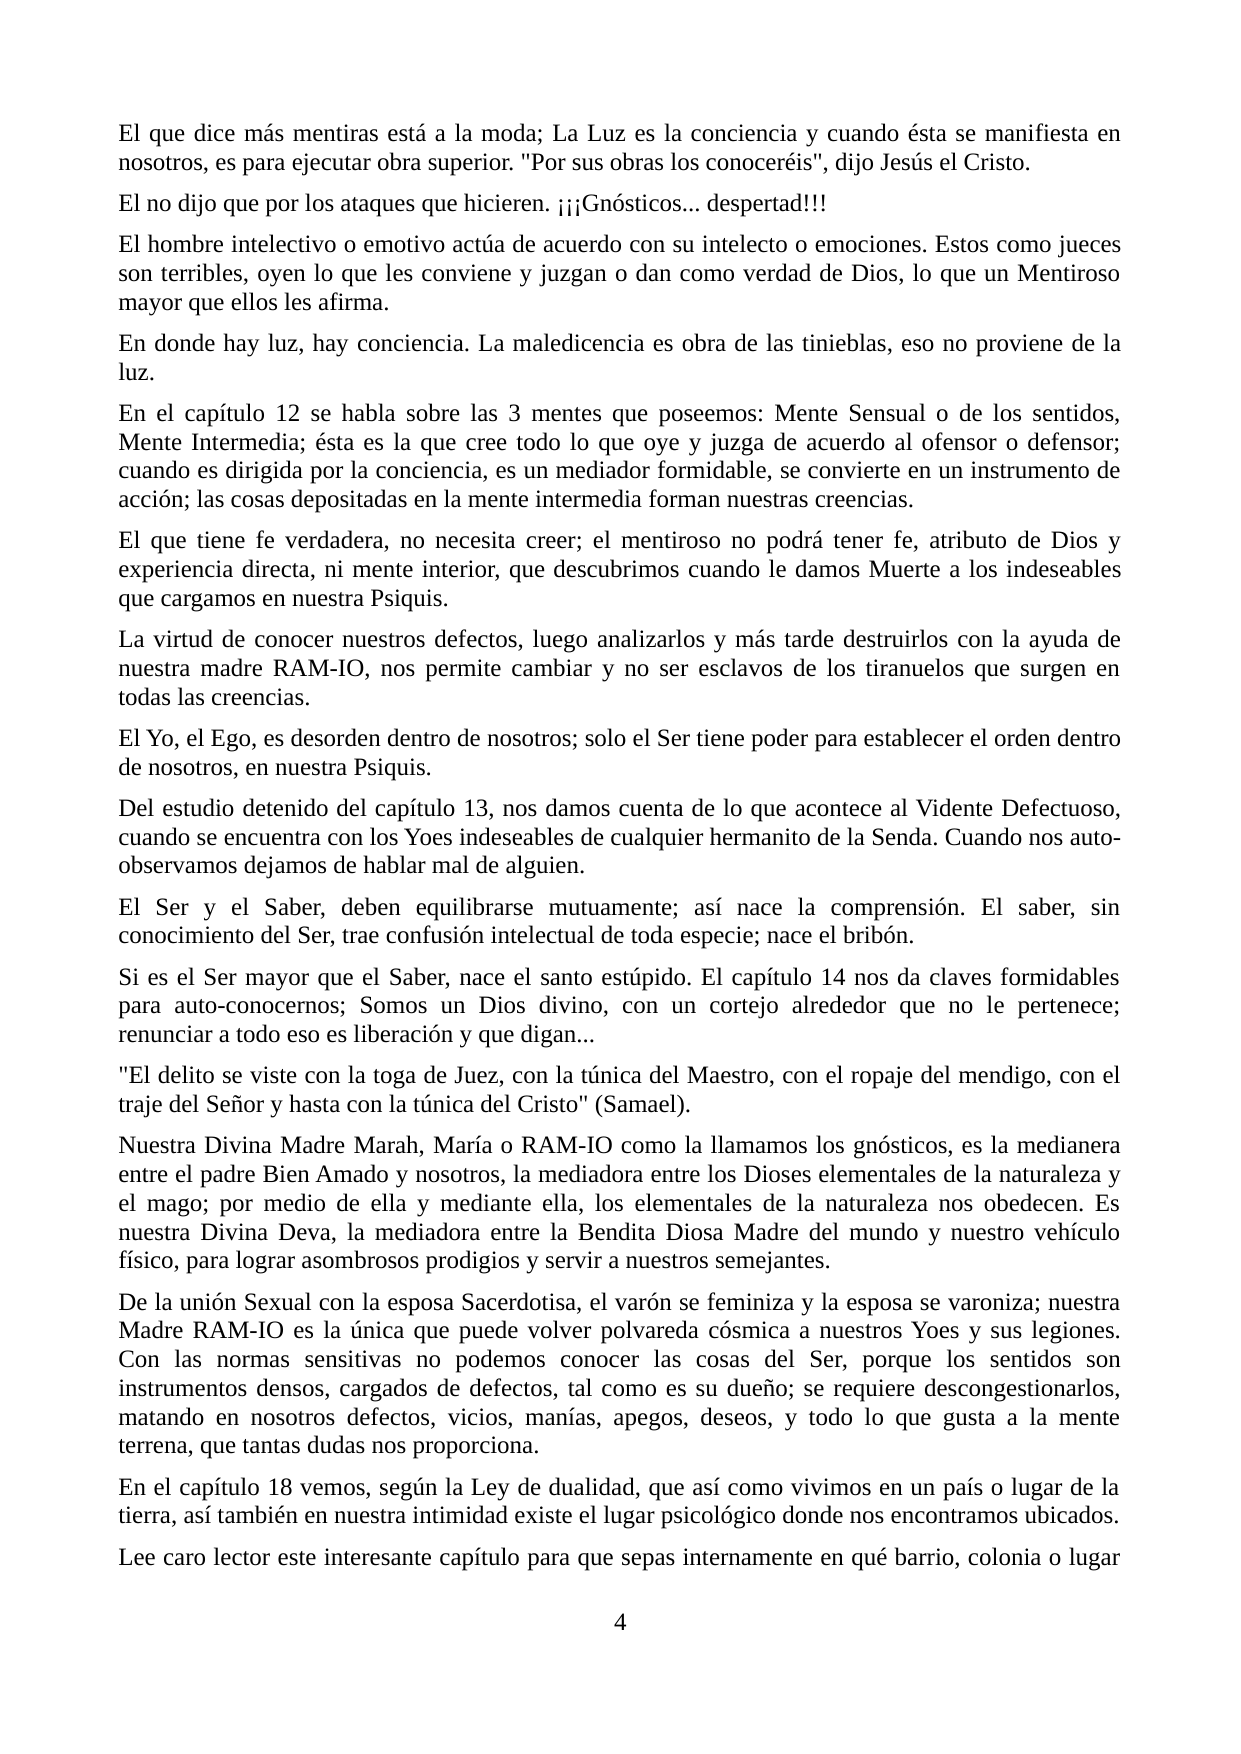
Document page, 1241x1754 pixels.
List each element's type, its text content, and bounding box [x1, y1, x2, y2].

text En donde hay luz, hay conciencia. La maledicencia es obra de las tinieblas, eso no proviene de la luz. [118, 328, 1122, 386]
text El Yo, el Ego, es desorden dentro de nosotros; solo el Ser tiene poder para establecer el orden dentro de nosotros, en nuestra Psiquis. [118, 723, 1122, 781]
text El que tiene fe verdadera, no necesita creer; el mentiroso no podrá tener fe, atributo de Dios y experiencia directa, ni mente interior, que descubrimos cuando le damos Muerte a los indeseables que cargamos en nuestra Psiquis. [118, 526, 1122, 612]
text Nuestra Divina Madre Marah, María o RAM-IO como la llamamos los gnósticos, es la medianera entre el padre Bien Amado y nosotros, la mediadora entre los Dioses elementales de la naturaleza y el mago; por medio de ella y mediante ella, los elementales de la naturaleza nos obedecen. Es nuestra Divina Deva, la mediadora entre la Bendita Diosa Madre del mundo y nuestro vehículo físico, para lograr asombrosos prodigios y servir a nuestros semejantes. [118, 1131, 1122, 1274]
text El hombre intelectivo o emotivo actúa de acuerdo con su intelecto o emociones. Estos como jueces son terribles, oyen lo que les conviene y juzgan o dan como verdad de Dios, lo que un Mentiroso mayor que ellos les afirma. [118, 229, 1122, 316]
text En el capítulo 12 se habla sobre las 3 mentes que poseemos: Mente Sensual o de los sentidos, Mente Intermedia; ésta es la que cree todo lo que oye y juzga de acuerdo al ofensor o defensor; cuando es dirigida por la conciencia, es un mediador formidable, se convierte en un instrumento de acción; las cosas depositadas en la mente intermedia forman nuestras creencias. [118, 398, 1122, 513]
text De la unión Sexual con la esposa Sacerdotisa, el varón se feminiza y la esposa se varoniza; nuestra Madre RAM-IO es la única que puede volver polvareda cósmica a nuestros Yoes y sus legiones. Con las normas sensitivas no podemos conocer las cosas del Ser, porque los sentidos son instrumentos densos, cargados de defectos, tal como es su dueño; se requiere descongestionarlos, matando en nosotros defectos, vicios, manías, apegos, deseos, y todo lo que gusta a la mente terrena, que tantas dudas nos proporciona. [118, 1287, 1122, 1459]
text Del estudio detenido del capítulo 13, nos damos cuenta de lo que acontece al Vidente Defectuoso, cuando se encuentra con los Yoes indeseables de cualquier hermanito de la Senda. Cuando nos auto-observamos dejamos de hablar mal de alguien. [118, 793, 1122, 879]
text El no dijo que por los ataques que hicieren. ¡¡¡Gnósticos... despertad!!! [118, 188, 1122, 217]
text Lee caro lector este interesante capítulo para que sepas internamente en qué barrio, colonia o lugar [118, 1542, 1122, 1571]
text La virtud de conocer nuestros defectos, luego analizarlos y más tarde destruirlos con la ayuda de nuestra madre RAM-IO, nos permite cambiar y no ser esclavos de los tiranuelos que surgen en todas las creencias. [118, 624, 1122, 711]
text "El delito se viste con la toga de Juez, con la túnica del Maestro, con el ropaje del mendigo, con el traje del Señor y hasta con la túnica del Cristo" (Samael). [118, 1061, 1122, 1118]
text En el capítulo 18 vemos, según la Ley de dualidad, que así como vivimos en un país o lugar de la tierra, así también en nuestra intimidad existe el lugar psicológico donde nos encontramos ubicados. [118, 1472, 1122, 1529]
text Si es el Ser mayor que el Saber, nace el santo estúpido. El capítulo 14 nos da claves formidables para auto-conocernos; Somos un Dios divino, con un cortejo alrededor que no le pertenece; renunciar a todo eso es liberación y que digan... [118, 962, 1122, 1048]
text El que dice más mentiras está a la moda; La Luz es la conciencia y cuando ésta se manifiesta en nosotros, es para ejecutar obra superior. "Por sus obras los conoceréis", dijo Jesús el Cristo. [118, 118, 1122, 176]
text El Ser y el Saber, deben equilibrarse mutuamente; así nace la comprensión. El saber, sin conocimiento del Ser, trae confusión intelectual de toda especie; nace el bribón. [118, 892, 1122, 949]
